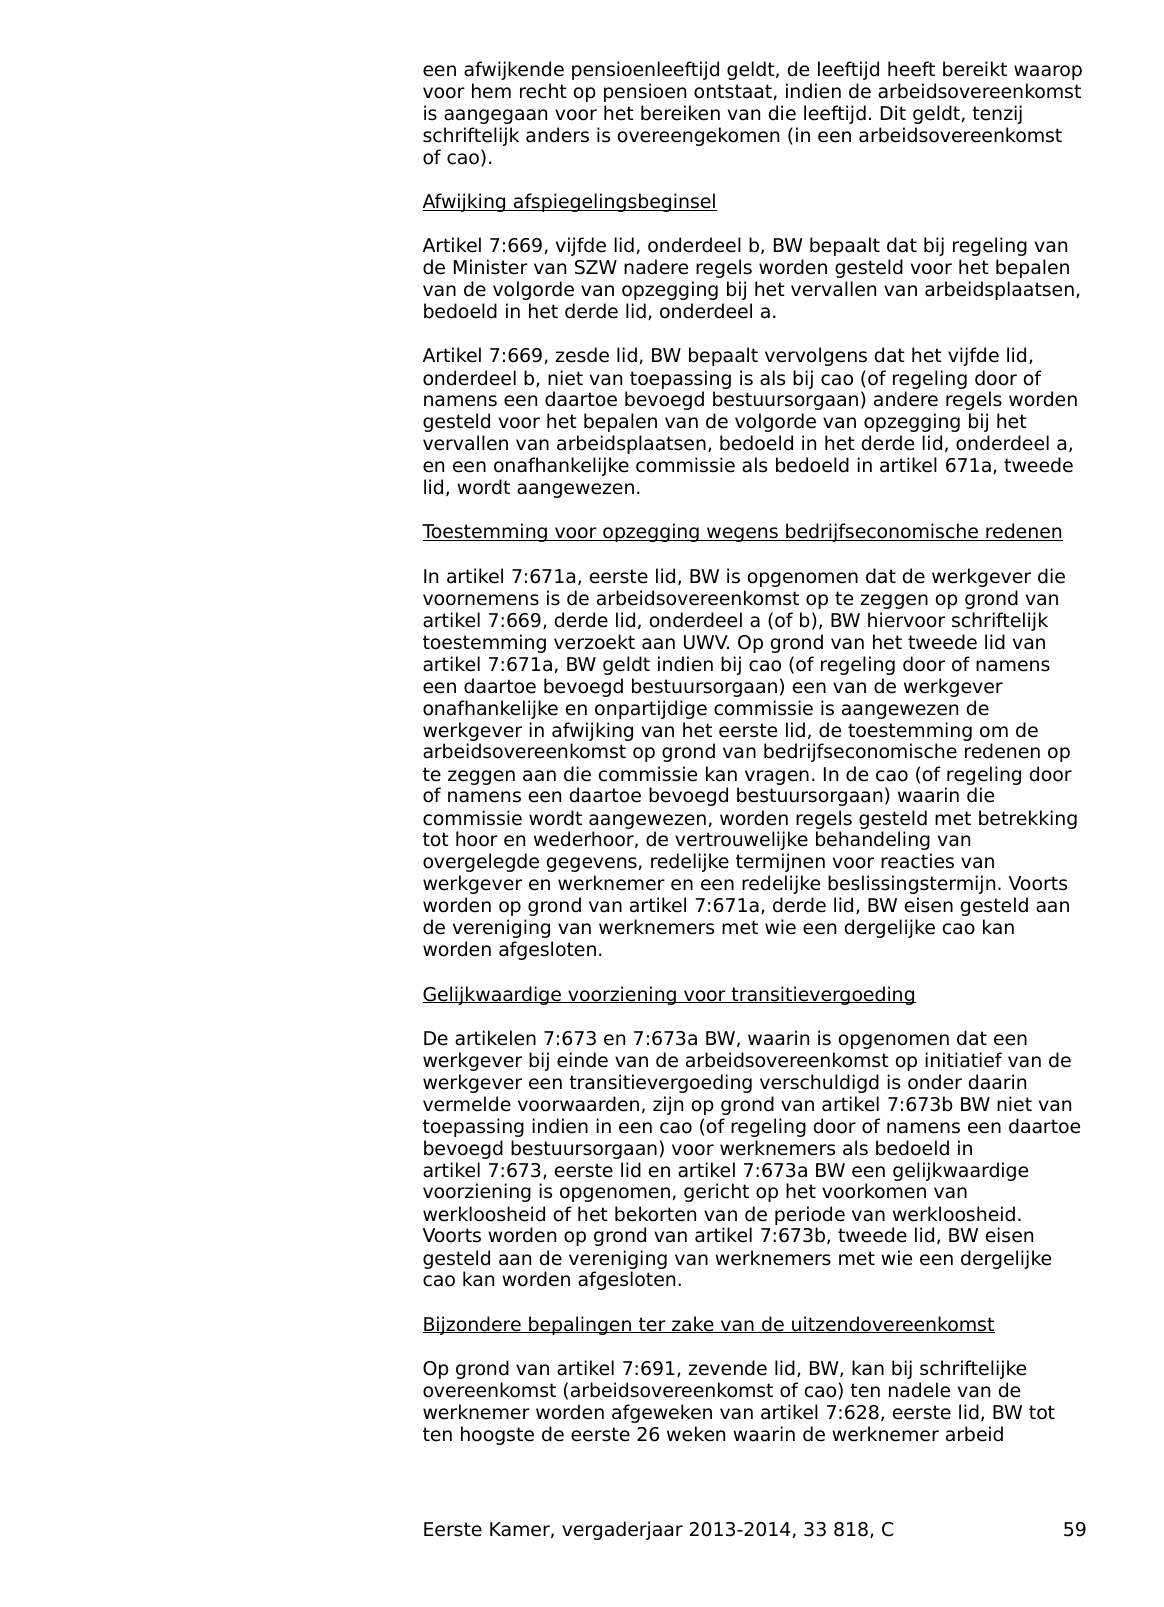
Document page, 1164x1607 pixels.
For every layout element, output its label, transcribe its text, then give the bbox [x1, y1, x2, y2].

subtitle Afwijking afspiegelingsbeginsel [422, 191, 1087, 213]
subtitle Gelijkwaardige voorziening voor transitievergoeding [422, 983, 1087, 1005]
text Artikel 7:669, vijfde lid, onderdeel b, BW bepaalt dat bij regeling van de Minister van SZW nadere regels worden gesteld voor het bepalen van de volgorde van opzegging bij het vervallen van arbeidsplaatsen, bedoeld in het derde lid, onderdeel a. [422, 235, 1087, 323]
subtitle Bijzondere bepalingen ter zake van de uitzendovereenkomst [422, 1313, 1087, 1336]
text Artikel 7:669, zesde lid, BW bepaalt vervolgens dat het vijfde lid, onderdeel b, niet van toepassing is als bij cao (of regeling door of namens een daartoe bevoegd bestuursorgaan) andere regels worden gesteld voor het bepalen van de volgorde van opzegging bij het vervallen van arbeidsplaatsen, bedoeld in het derde lid, onderdeel a, en een onafhankelijke commissie als bedoeld in artikel 671a, tweede lid, wordt aangewezen. [422, 345, 1087, 499]
text De artikelen 7:673 en 7:673a BW, waarin is opgenomen dat een werkgever bij einde van de arbeidsovereenkomst op initiatief van de werkgever een transitievergoeding verschuldigd is onder daarin vermelde voorwaarden, zijn op grond van artikel 7:673b BW niet van toepassing indien in een cao (of regeling door of namens een daartoe bevoegd bestuursorgaan) voor werknemers als bedoeld in artikel 7:673, eerste lid en artikel 7:673a BW een gelijkwaardige voorziening is opgenomen, gericht op het voorkomen van werkloosheid of het bekorten van de periode van werkloosheid. Voorts worden op grond van artikel 7:673b, tweede lid, BW eisen gesteld aan de vereniging van werknemers met wie een dergelijke cao kan worden afgesloten. [422, 1028, 1087, 1291]
subtitle Toestemming voor opzegging wegens bedrijfseconomische redenen [422, 521, 1087, 543]
text Op grond van artikel 7:691, zevende lid, BW, kan bij schriftelijke overeenkomst (arbeidsovereenkomst of cao) ten nadele van de werknemer worden afgeweken van artikel 7:628, eerste lid, BW tot ten hoogste de eerste 26 weken waarin de werknemer arbeid [422, 1358, 1087, 1446]
text In artikel 7:671a, eerste lid, BW is opgenomen dat de werkgever die voornemens is de arbeidsovereenkomst op te zeggen op grond van artikel 7:669, derde lid, onderdeel a (of b), BW hiervoor schriftelijk toestemming verzoekt aan UWV. Op grond van het tweede lid van artikel 7:671a, BW geldt indien bij cao (of regeling door of namens een daartoe bevoegd bestuursorgaan) een van de werkgever onafhankelijke en onpartijdige commissie is aangewezen de werkgever in afwijking van het eerste lid, de toestemming om de arbeidsovereenkomst op grond van bedrijfseconomische redenen op te zeggen aan die commissie kan vragen. In de cao (of regeling door of namens een daartoe bevoegd bestuursorgaan) waarin die commissie wordt aangewezen, worden regels gesteld met betrekking tot hoor en wederhoor, de vertrouwelijke behandeling van overgelegde gegevens, redelijke termijnen voor reacties van werkgever en werknemer en een redelijke beslissingstermijn. Voorts worden op grond van artikel 7:671a, derde lid, BW eisen gesteld aan de vereniging van werknemers met wie een dergelijke cao kan worden afgesloten. [422, 566, 1087, 961]
text een afwijkende pensioenleeftijd geldt, de leeftijd heeft bereikt waarop voor hem recht op pensioen ontstaat, indien de arbeidsovereenkomst is aangegaan voor het bereiken van die leeftijd. Dit geldt, tenzij schriftelijk anders is overeengekomen (in een arbeidsovereenkomst of cao). [422, 59, 1087, 169]
